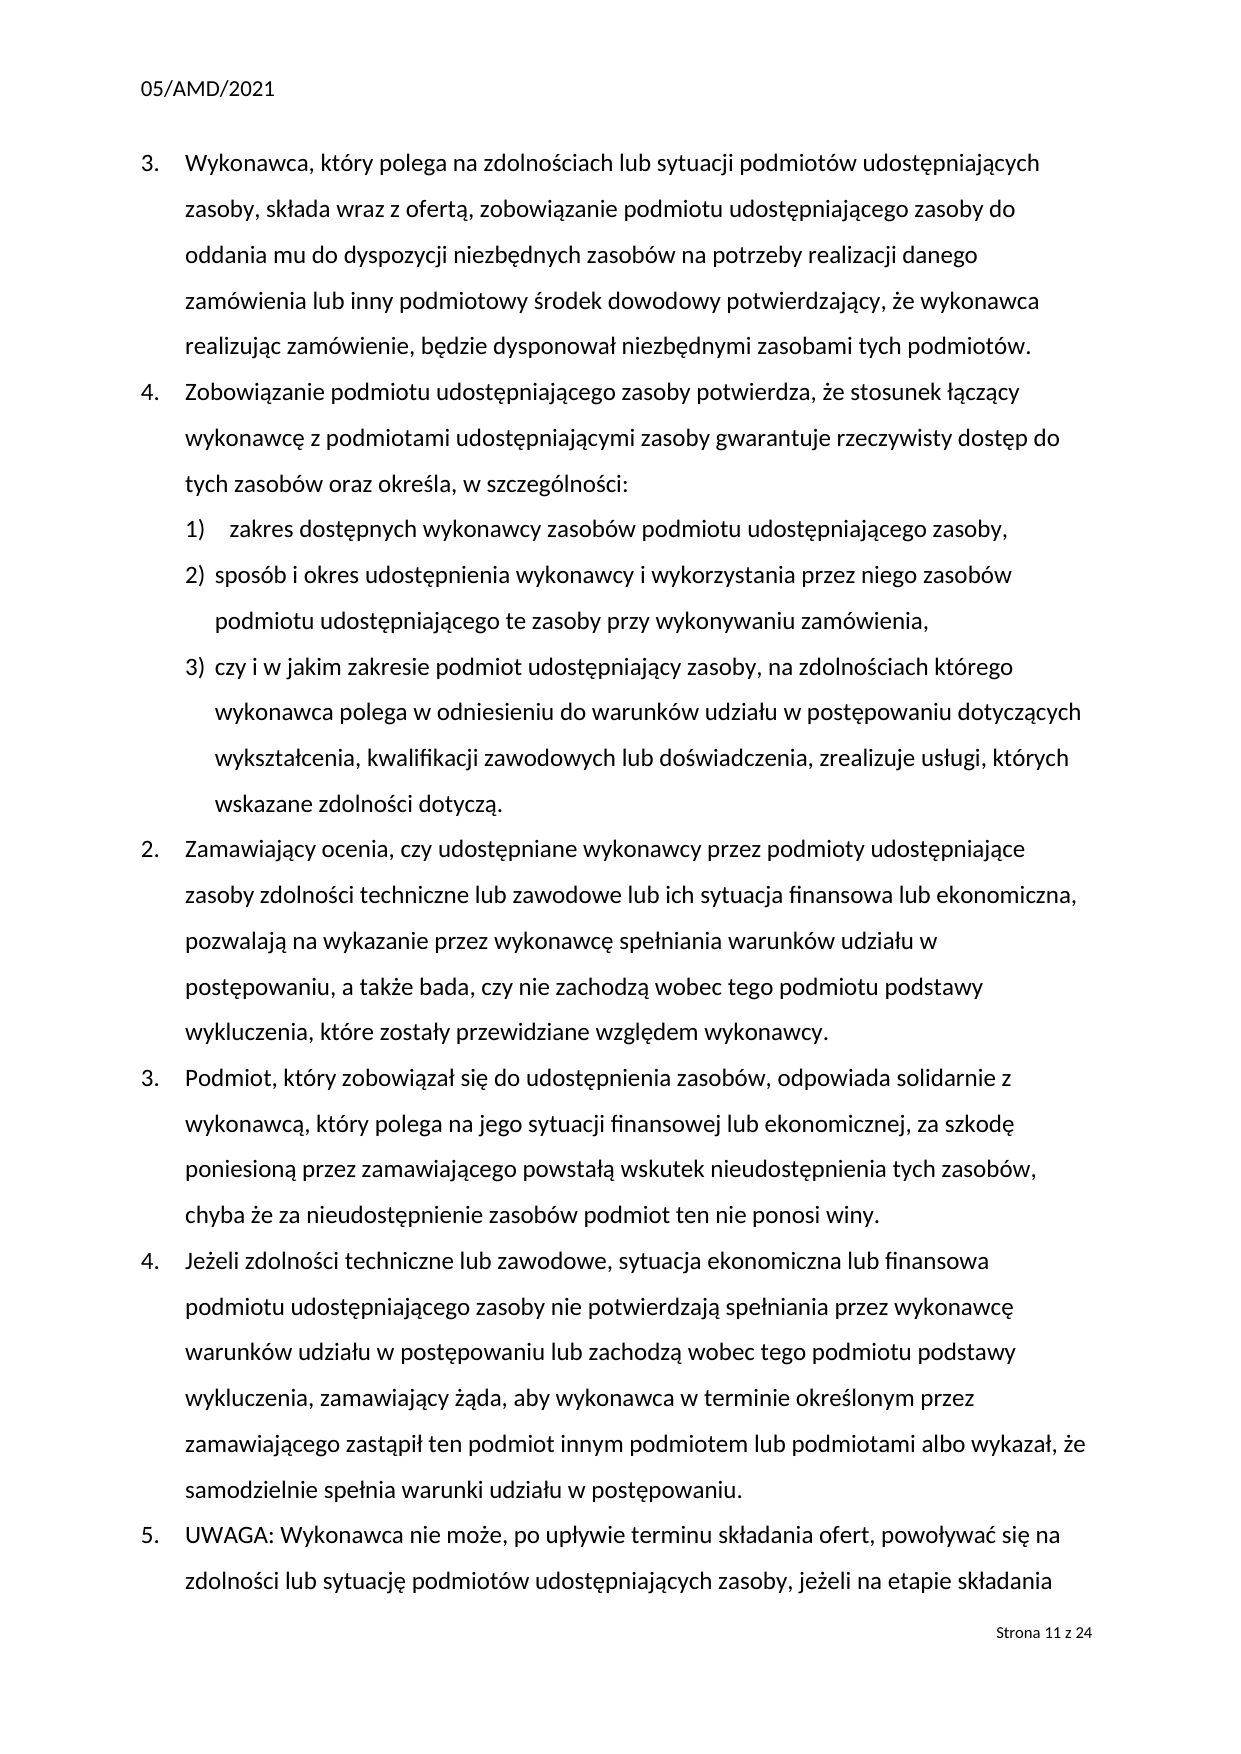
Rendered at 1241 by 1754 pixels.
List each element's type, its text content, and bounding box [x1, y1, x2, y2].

list sposób i okres udostępnienia wykonawcy i wykorzystania przez niego zasobów podmiotu udostępniającego te zasoby przy wykonywaniu zamówienia, [185, 559, 1092, 635]
list Podmiot, który zobowiązał się do udostępnienia zasobów, odpowiada solidarnie z wykonawcą, który polega na jego sytuacji finansowej lub ekonomicznej, za szkodę poniesioną przez zamawiającego powstałą wskutek nieudostępnienia tych zasobów, chyba że za nieudostępnienie zasobów podmiot ten nie ponosi winy. [141, 1062, 1092, 1230]
list Wykonawca, który polega na zdolnościach lub sytuacji podmiotów udostępniających zasoby, składa wraz z ofertą, zobowiązanie podmiotu udostępniającego zasoby do oddania mu do dyspozycji niezbędnych zasobów na potrzeby realizacji danego zamówienia lub inny podmiotowy środek dowodowy potwierdzający, że wykonawca realizując zamówienie, będzie dysponował niezbędnymi zasobami tych podmiotów. [141, 148, 1092, 361]
list UWAGA: Wykonawca nie może, po upływie terminu składania ofert, powoływać się na zdolności lub sytuację podmiotów udostępniających zasoby, jeżeli na etapie składania [141, 1519, 1092, 1596]
list Zobowiązanie podmiotu udostępniającego zasoby potwierdza, że stosunek łączący wykonawcę z podmiotami udostępniającymi zasoby gwarantuje rzeczywisty dostęp do tych zasobów oraz określa, w szczególności: [141, 376, 1092, 498]
list Jeżeli zdolności techniczne lub zawodowe, sytuacja ekonomiczna lub finansowa podmiotu udostępniającego zasoby nie potwierdzają spełniania przez wykonawcę warunków udziału w postępowaniu lub zachodzą wobec tego podmiotu podstawy wykluczenia, zamawiający żąda, aby wykonawca w terminie określonym przez zamawiającego zastąpił ten podmiot innym podmiotem lub podmiotami albo wykazał, że samodzielnie spełnia warunki udziału w postępowaniu. [141, 1245, 1092, 1504]
list zakres dostępnych wykonawcy zasobów podmiotu udostępniającego zasoby, [185, 513, 1092, 544]
list czy i w jakim zakresie podmiot udostępniający zasoby, na zdolnościach którego wykonawca polega w odniesieniu do warunków udziału w postępowaniu dotyczących wykształcenia, kwalifikacji zawodowych lub doświadczenia, zrealizuje usługi, których wskazane zdolności dotyczą. [185, 651, 1092, 818]
list Zamawiający ocenia, czy udostępniane wykonawcy przez podmioty udostępniające zasoby zdolności techniczne lub zawodowe lub ich sytuacja finansowa lub ekonomiczna, pozwalają na wykazanie przez wykonawcę spełniania warunków udziału w postępowaniu, a także bada, czy nie zachodzą wobec tego podmiotu podstawy wykluczenia, które zostały przewidziane względem wykonawcy. [141, 833, 1092, 1047]
